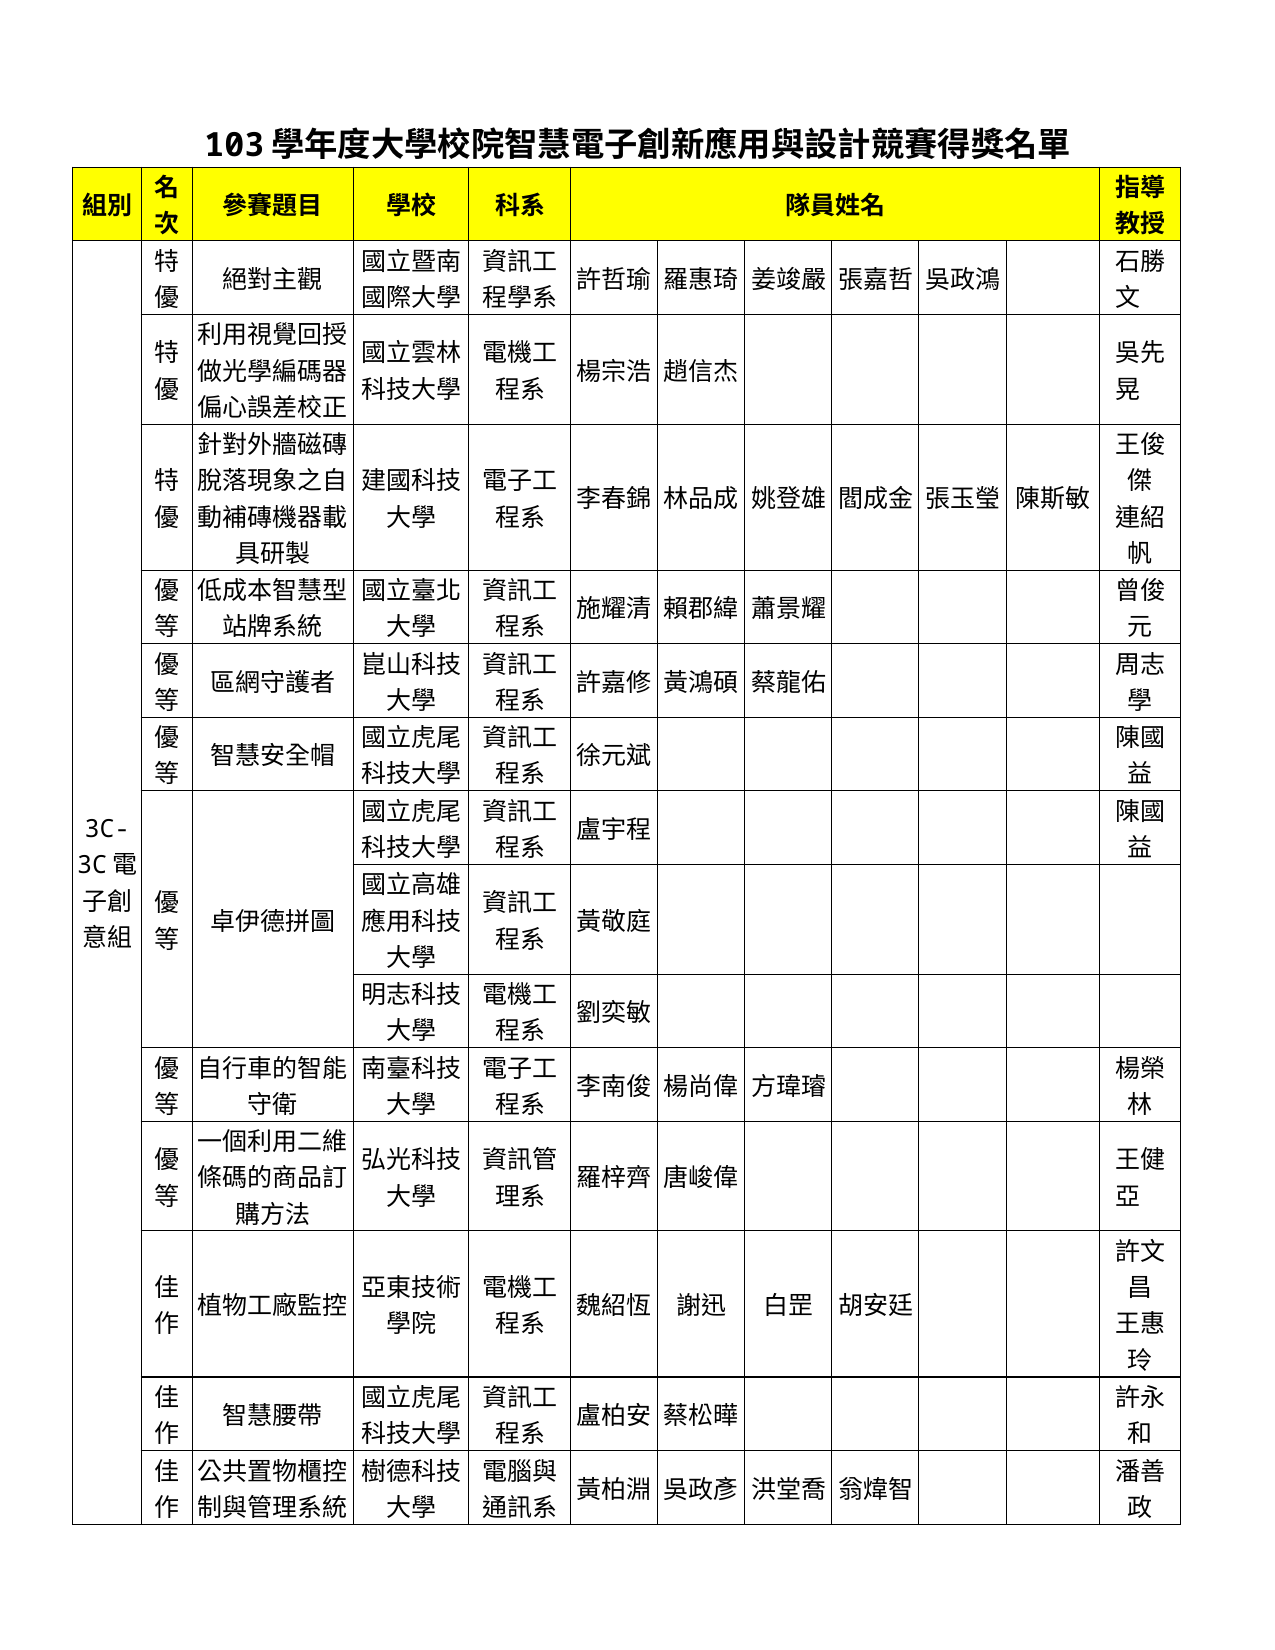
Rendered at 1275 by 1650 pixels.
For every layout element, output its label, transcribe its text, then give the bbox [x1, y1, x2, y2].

table_cell 李南俊 [571, 1048, 657, 1121]
table_cell 許哲瑜 [571, 241, 657, 314]
table_cell 陳斯敏 [1007, 425, 1099, 569]
table_cell 潘善政 [1100, 1451, 1180, 1523]
table_cell 公共置物櫃控制與管理系統 [193, 1451, 353, 1523]
table_cell 特優 [142, 425, 192, 569]
table_cell [1007, 1231, 1099, 1376]
table_cell 黃敬庭 [571, 865, 657, 973]
table_cell 許嘉修 [571, 644, 657, 717]
table_header 組別 [73, 168, 141, 240]
table_cell [745, 865, 831, 973]
table_cell [919, 1122, 1006, 1230]
table_cell 明志科技大學 [354, 975, 468, 1047]
table_cell 羅惠琦 [658, 241, 744, 314]
table_cell [1007, 1378, 1099, 1450]
table_cell [658, 975, 744, 1047]
table_cell 南臺科技大學 [354, 1048, 468, 1121]
table_header 參賽題目 [193, 168, 353, 240]
table_cell 賴郡緯 [658, 571, 744, 643]
table_cell 亞東技術學院 [354, 1231, 468, 1376]
table_cell 自行車的智能守衛 [193, 1048, 353, 1121]
table_cell [919, 1231, 1006, 1376]
table_cell 吳政彥 [658, 1451, 744, 1523]
table_cell 施耀清 [571, 571, 657, 643]
table_cell [1007, 1048, 1099, 1121]
table_cell 電機工程系 [469, 975, 570, 1047]
table_cell 蔡龍佑 [745, 644, 831, 717]
table_cell 曾俊元 [1100, 571, 1180, 643]
table_cell 建國科技大學 [354, 425, 468, 569]
table_cell 許永和 [1100, 1378, 1180, 1450]
table_cell 王健亞 [1100, 1122, 1180, 1230]
table_cell [1007, 1122, 1099, 1230]
table_cell 針對外牆磁磚脫落現象之自動補磚機器載具研製 [193, 425, 353, 569]
table_cell 劉奕敏 [571, 975, 657, 1047]
table_cell 電子工程系 [469, 1048, 570, 1121]
table_cell 楊尚偉 [658, 1048, 744, 1121]
table_cell [832, 1378, 918, 1450]
table_cell 優等 [142, 571, 192, 643]
table_cell [919, 975, 1006, 1047]
table_cell [1007, 644, 1099, 717]
table_cell 卓伊德拼圖 [193, 791, 353, 1047]
table_cell 閻成金 [832, 425, 918, 569]
table_cell 國立雲林科技大學 [354, 315, 468, 423]
table_cell 楊榮林 [1100, 1048, 1180, 1121]
table_cell [919, 644, 1006, 717]
table_cell 特優 [142, 241, 192, 314]
table_cell 智慧安全帽 [193, 718, 353, 790]
table_cell [745, 315, 831, 423]
table_cell 姚登雄 [745, 425, 831, 569]
table_cell [919, 315, 1006, 423]
table_cell [1007, 865, 1099, 973]
table_cell [1007, 975, 1099, 1047]
table_cell 蔡松曄 [658, 1378, 744, 1450]
table_cell 植物工廠監控 [193, 1231, 353, 1376]
table_cell 特優 [142, 315, 192, 423]
table_cell 資訊工程系 [469, 644, 570, 717]
table_cell 佳作 [142, 1451, 192, 1523]
table_cell 許文昌 王惠玲 [1100, 1231, 1180, 1376]
table_cell [1007, 315, 1099, 423]
table_cell 佳作 [142, 1231, 192, 1376]
table_cell [832, 718, 918, 790]
table_cell 優等 [142, 718, 192, 790]
table_cell 電機工程系 [469, 1231, 570, 1376]
table_cell 樹德科技大學 [354, 1451, 468, 1523]
table_cell 白罡 [745, 1231, 831, 1376]
table_cell [745, 975, 831, 1047]
table_cell 弘光科技大學 [354, 1122, 468, 1230]
table_cell [832, 791, 918, 864]
table_cell 資訊工程系 [469, 718, 570, 790]
table_cell [745, 718, 831, 790]
table_header 隊員姓名 [571, 168, 1099, 240]
table_cell [919, 1378, 1006, 1450]
table_cell [1100, 865, 1180, 973]
table_cell 優等 [142, 1048, 192, 1121]
table_cell 優等 [142, 644, 192, 717]
table_cell 優等 [142, 791, 192, 1047]
table_cell 國立虎尾科技大學 [354, 1378, 468, 1450]
table_cell [658, 718, 744, 790]
table_cell [832, 975, 918, 1047]
table_cell 翁煒智 [832, 1451, 918, 1523]
table_cell 張玉瑩 [919, 425, 1006, 569]
table_cell 胡安廷 [832, 1231, 918, 1376]
table_cell 石勝文 [1100, 241, 1180, 314]
table_cell 資訊工程系 [469, 865, 570, 973]
table_cell 資訊工程系 [469, 1378, 570, 1450]
table_cell [832, 644, 918, 717]
table_cell 方瑋璿 [745, 1048, 831, 1121]
table_cell [1007, 241, 1099, 314]
table_cell 吳政鴻 [919, 241, 1006, 314]
table_cell 黃鴻碩 [658, 644, 744, 717]
table_cell [832, 315, 918, 423]
table_cell 吳先晃 [1100, 315, 1180, 423]
table_cell 資訊工程學系 [469, 241, 570, 314]
table_cell 張嘉哲 [832, 241, 918, 314]
table_cell 魏紹恆 [571, 1231, 657, 1376]
table_cell [919, 571, 1006, 643]
text 103學年度大學校院智慧電子創新應用與設計競賽得獎名單 [118, 118, 1157, 167]
table_cell 國立高雄應用科技大學 [354, 865, 468, 973]
table_cell [658, 791, 744, 864]
table_cell 趙信杰 [658, 315, 744, 423]
table_cell 王俊傑 連紹帆 [1100, 425, 1180, 569]
table_cell [919, 865, 1006, 973]
table_cell 智慧腰帶 [193, 1378, 353, 1450]
table_cell 謝迅 [658, 1231, 744, 1376]
table_cell 國立虎尾科技大學 [354, 718, 468, 790]
table_header 學校 [354, 168, 468, 240]
table_header 科系 [469, 168, 570, 240]
table_cell 電機工程系 [469, 315, 570, 423]
table_cell 國立虎尾科技大學 [354, 791, 468, 864]
table_cell 盧宇程 [571, 791, 657, 864]
table_cell 崑山科技大學 [354, 644, 468, 717]
table_cell [745, 791, 831, 864]
table_cell 盧柏安 [571, 1378, 657, 1450]
table_cell 徐元斌 [571, 718, 657, 790]
table_cell 姜竣嚴 [745, 241, 831, 314]
table_cell 黃柏淵 [571, 1451, 657, 1523]
table_cell [919, 718, 1006, 790]
table_cell [832, 865, 918, 973]
table_cell 資訊管理系 [469, 1122, 570, 1230]
table_cell 林品成 [658, 425, 744, 569]
table_cell 電子工程系 [469, 425, 570, 569]
table_cell 佳作 [142, 1378, 192, 1450]
table_cell 楊宗浩 [571, 315, 657, 423]
table_cell [832, 1122, 918, 1230]
table_cell 李春錦 [571, 425, 657, 569]
table_cell 優等 [142, 1122, 192, 1230]
table_cell 絕對主觀 [193, 241, 353, 314]
table_cell 唐峻偉 [658, 1122, 744, 1230]
table_cell 區網守護者 [193, 644, 353, 717]
table_cell 周志學 [1100, 644, 1180, 717]
table_cell 陳國益 [1100, 791, 1180, 864]
table_cell 一個利用二維條碼的商品訂購方法 [193, 1122, 353, 1230]
table_cell 洪堂喬 [745, 1451, 831, 1523]
table_cell [745, 1378, 831, 1450]
table_cell [658, 865, 744, 973]
table_cell 國立臺北大學 [354, 571, 468, 643]
table_header 名次 [142, 168, 192, 240]
table_cell [1007, 1451, 1099, 1523]
table_cell 低成本智慧型站牌系統 [193, 571, 353, 643]
table_cell [832, 571, 918, 643]
table_cell [745, 1122, 831, 1230]
table_cell 資訊工程系 [469, 571, 570, 643]
table_cell [1100, 975, 1180, 1047]
table_cell [832, 1048, 918, 1121]
table_cell [1007, 571, 1099, 643]
table_cell [919, 1451, 1006, 1523]
table_cell 陳國益 [1100, 718, 1180, 790]
table_cell [919, 1048, 1006, 1121]
table_cell 蕭景耀 [745, 571, 831, 643]
table_cell [919, 791, 1006, 864]
table_cell 羅梓齊 [571, 1122, 657, 1230]
table_cell 利用視覺回授做光學編碼器偏心誤差校正 [193, 315, 353, 423]
table_cell [1007, 718, 1099, 790]
table_header 指導 教授 [1100, 168, 1180, 240]
table_cell 國立暨南國際大學 [354, 241, 468, 314]
table_cell 資訊工程系 [469, 791, 570, 864]
table_cell 3C-3C電子創意組 [73, 241, 141, 1523]
table_cell 電腦與通訊系 [469, 1451, 570, 1523]
table_cell [1007, 791, 1099, 864]
